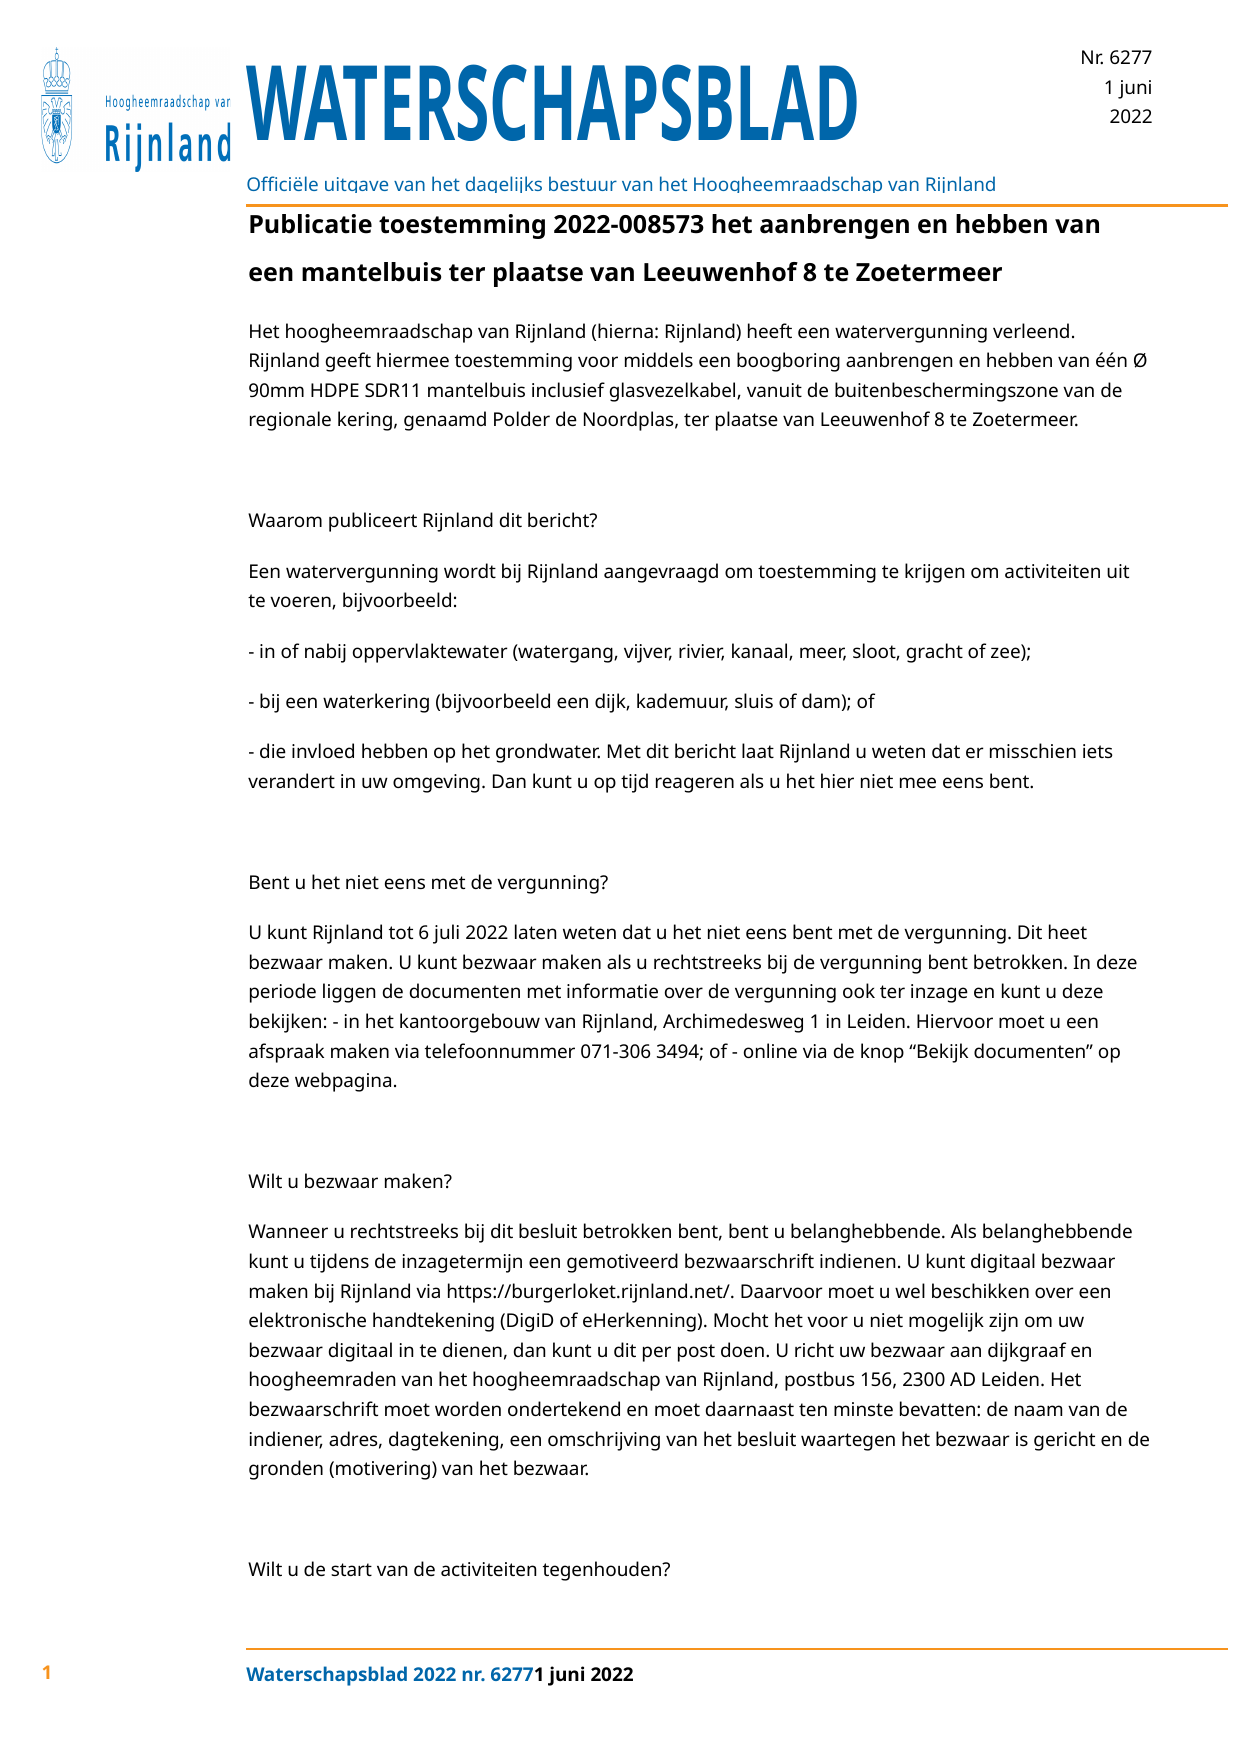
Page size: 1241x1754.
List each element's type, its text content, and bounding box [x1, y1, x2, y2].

text U kunt Rijnland tot 6 juli 2022 laten weten dat u het niet eens bent met de vergunning. Dit heet bezwaar maken. U kunt bezwaar maken als u rechtstreeks bij de vergunning bent betrokken. In deze periode liggen de documenten met informatie over de vergunning ook ter inzage en kunt u deze bekijken: - in het kantoorgebouw van Rijnland, Archimedesweg 1 in Leiden. Hiervoor moet u een afspraak maken via telefoonnummer 071-306 3494; of - online via de knop “Bekijk documenten” op deze webpagina. [248, 919, 1152, 1093]
text - bij een waterkering (bijvoorbeeld een dijk, kademuur, sluis of dam); of [248, 688, 1152, 714]
picture [41, 47, 231, 172]
text Waarom publiceert Rijnland dit bericht? [248, 507, 1152, 533]
text Een watervergunning wordt bij Rijnland aangevraagd om toestemming te krijgen om activiteiten uit te voeren, bijvoorbeeld: [248, 558, 1152, 613]
text Het hoogheemraadschap van Rijnland (hierna: Rijnland) heeft een watervergunning verleend. Rijnland geeft hiermee toestemming voor middels een boogboring aanbrengen en hebben van één Ø 90mm HDPE SDR11 mantelbuis inclusief glasvezelkabel, vanuit de buitenbeschermingszone van de regionale kering, genaamd Polder de Noordplas, ter plaatse van Leeuwenhof 8 te Zoetermeer. [248, 318, 1152, 432]
text Wilt u bezwaar maken? [248, 1168, 1152, 1194]
text Wanneer u rechtstreeks bij dit besluit betrokken bent, bent u belanghebbende. Als belanghebbende kunt u tijdens de inzagetermijn een gemotiveerd bezwaarschrift indienen. U kunt digitaal bezwaar maken bij Rijnland via https://burgerloket.rijnland.net/. Daarvoor moet u wel beschikken over een elektronische handtekening (DigiD of eHerkenning). Mocht het voor u niet mogelijk zijn om uw bezwaar digitaal in te dienen, dan kunt u dit per post doen. U richt uw bezwaar aan dijkgraaf en hoogheemraden van het hoogheemraadschap van Rijnland, postbus 156, 2300 AD Leiden. Het bezwaarschrift moet worden ondertekend en moet daarnaast ten minste bevatten: de naam van de indiener, adres, dagtekening, een omschrijving van het besluit waartegen het bezwaar is gericht en de gronden (motivering) van het bezwaar. [248, 1219, 1152, 1481]
text Publicatie toestemming 2022-008573 het aanbrengen en hebben van een mantelbuis ter plaatse van Leeuwenhof 8 te Zoetermeer [248, 207, 1152, 288]
text Wilt u de start van de activiteiten tegenhouden? [248, 1556, 1152, 1582]
text - in of nabij oppervlaktewater (watergang, vijver, rivier, kanaal, meer, sloot, gracht of zee); [248, 638, 1152, 664]
text Bent u het niet eens met de vergunning? [248, 869, 1152, 895]
text - die invloed hebben op het grondwater. Met dit bericht laat Rijnland u weten dat er misschien iets verandert in uw omgeving. Dan kunt u op tijd reageren als u het hier niet mee eens bent. [248, 739, 1152, 794]
